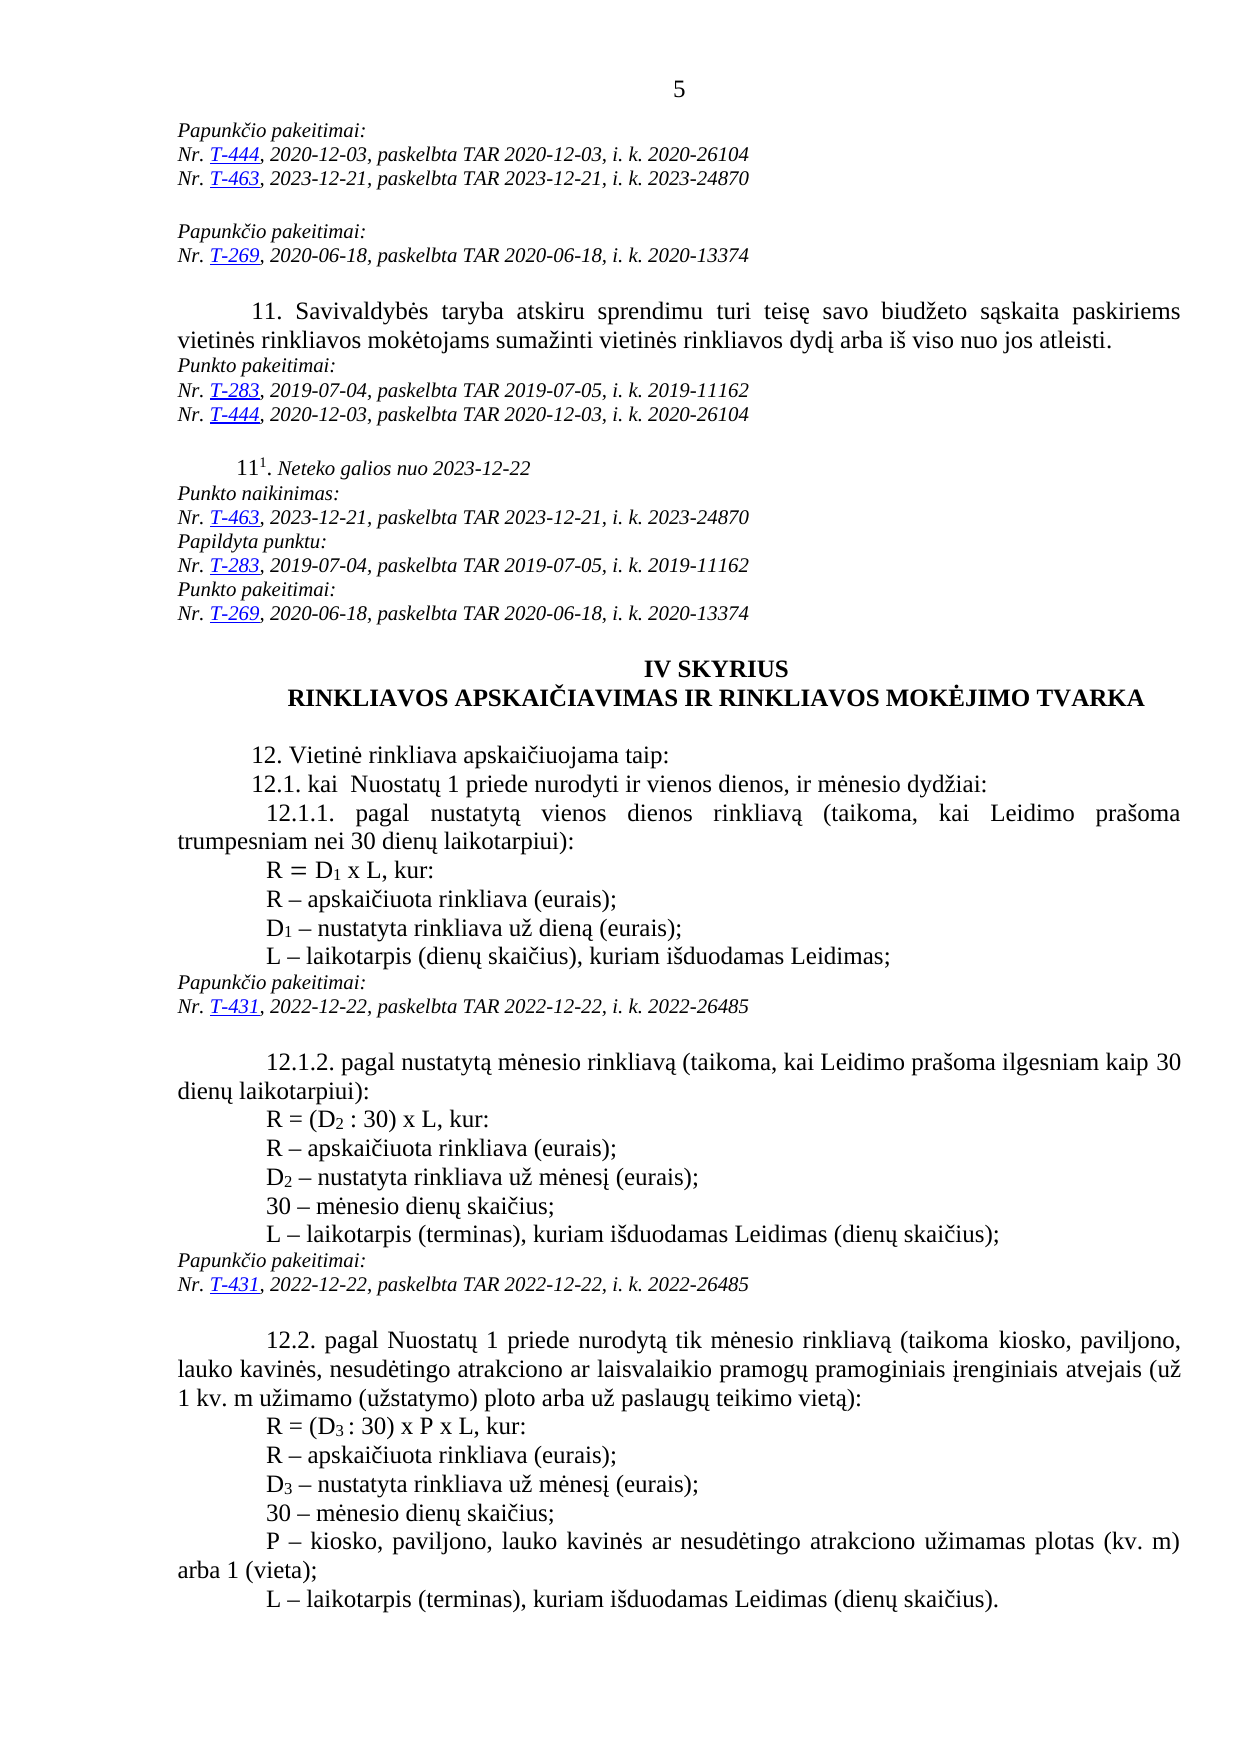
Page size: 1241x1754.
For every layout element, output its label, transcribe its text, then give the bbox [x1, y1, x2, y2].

text 111. Neteko galios nuo 2023-12-22 [177, 454, 1181, 481]
text IV SKYRIUS [177, 654, 1181, 683]
text P – kiosko, paviljono, lauko kavinės ar nesudėtingo atrakciono užimamas plotas (kv. m) arba 1 (vieta); [177, 1526, 1181, 1584]
text R – apskaičiuota rinkliava (eurais); [177, 884, 1181, 913]
text RINKLIAVOS APSKAIČIAVIMAS IR RINKLIAVOS MOKĖJIMO TVARKA [177, 683, 1181, 711]
text L – laikotarpis (terminas), kuriam išduodamas Leidimas (dienų skaičius). [177, 1584, 1181, 1613]
text Papildyta punktu: [177, 529, 1181, 553]
text Papunkčio pakeitimai: [177, 219, 1181, 243]
text 12.1.2. pagal nustatytą mėnesio rinkliavą (taikoma, kai Leidimo prašoma ilgesniam kaip 30 dienų laikotarpiui): [177, 1047, 1181, 1104]
text Papunkčio pakeitimai: [177, 970, 1181, 994]
text Nr. T-283, 2019-07-04, paskelbta TAR 2019-07-05, i. k. 2019-11162 [177, 377, 1181, 402]
text 12. Vietinė rinkliava apskaičiuojama taip: [177, 740, 1181, 769]
text Punkto pakeitimai: [177, 577, 1181, 601]
text Papunkčio pakeitimai: [177, 1248, 1181, 1272]
text Nr. T-269, 2020-06-18, paskelbta TAR 2020-06-18, i. k. 2020-13374 [177, 243, 1181, 267]
text D3 – nustatyta rinkliava už mėnesį (eurais); [177, 1469, 1181, 1498]
text 12.2. pagal Nuostatų 1 priede nurodytą tik mėnesio rinkliavą (taikoma kiosko, paviljono, lauko kavinės, nesudėtingo atrakciono ar laisvalaikio pramogų pramoginiais įrenginiais atvejais (už 1 kv. m užimamo (užstatymo) ploto arba už paslaugų teikimo vietą): [177, 1325, 1181, 1411]
text R – apskaičiuota rinkliava (eurais); [177, 1133, 1181, 1162]
text 12.1. kai Nuostatų 1 priede nurodyti ir vienos dienos, ir mėnesio dydžiai: [177, 769, 1181, 798]
text Nr. T-444, 2020-12-03, paskelbta TAR 2020-12-03, i. k. 2020-26104 [177, 142, 1181, 166]
text Nr. T-444, 2020-12-03, paskelbta TAR 2020-12-03, i. k. 2020-26104 [177, 402, 1181, 426]
text 30 – mėnesio dienų skaičius; [177, 1498, 1181, 1526]
text Nr. T-463, 2023-12-21, paskelbta TAR 2023-12-21, i. k. 2023-24870 [177, 166, 1181, 190]
text Nr. T-463, 2023-12-21, paskelbta TAR 2023-12-21, i. k. 2023-24870 [177, 505, 1181, 529]
text Nr. T-283, 2019-07-04, paskelbta TAR 2019-07-05, i. k. 2019-11162 [177, 553, 1181, 577]
text Punkto naikinimas: [177, 481, 1181, 505]
text D1 – nustatyta rinkliava už dieną (eurais); [177, 913, 1181, 941]
text Papunkčio pakeitimai: [177, 118, 1181, 142]
text D2 – nustatyta rinkliava už mėnesį (eurais); [177, 1162, 1181, 1191]
text Nr. T-431, 2022-12-22, paskelbta TAR 2022-12-22, i. k. 2022-26485 [177, 994, 1181, 1018]
text Punkto pakeitimai: [177, 353, 1181, 377]
text L – laikotarpis (terminas), kuriam išduodamas Leidimas (dienų skaičius); [177, 1219, 1181, 1248]
text R = (D2 : 30) x L, kur: [177, 1104, 1181, 1133]
text Nr. T-431, 2022-12-22, paskelbta TAR 2022-12-22, i. k. 2022-26485 [177, 1272, 1181, 1296]
text 11. Savivaldybės taryba atskiru sprendimu turi teisę savo biudžeto sąskaita paskiriems vietinės rinkliavos mokėtojams sumažinti vietinės rinkliavos dydį arba iš viso nuo jos atleisti. [177, 296, 1181, 353]
text 12.1.1. pagal nustatytą vienos dienos rinkliavą (taikoma, kai Leidimo prašoma trumpesniam nei 30 dienų laikotarpiui): [177, 798, 1181, 855]
text R  D1 x L, kur: [177, 855, 1181, 884]
text 30 – mėnesio dienų skaičius; [177, 1191, 1181, 1219]
text L – laikotarpis (dienų skaičius), kuriam išduodamas Leidimas; [177, 941, 1181, 970]
text Nr. T-269, 2020-06-18, paskelbta TAR 2020-06-18, i. k. 2020-13374 [177, 601, 1181, 625]
text R = (D3 : 30) x P x L, kur: [177, 1411, 1181, 1440]
text R – apskaičiuota rinkliava (eurais); [177, 1440, 1181, 1469]
